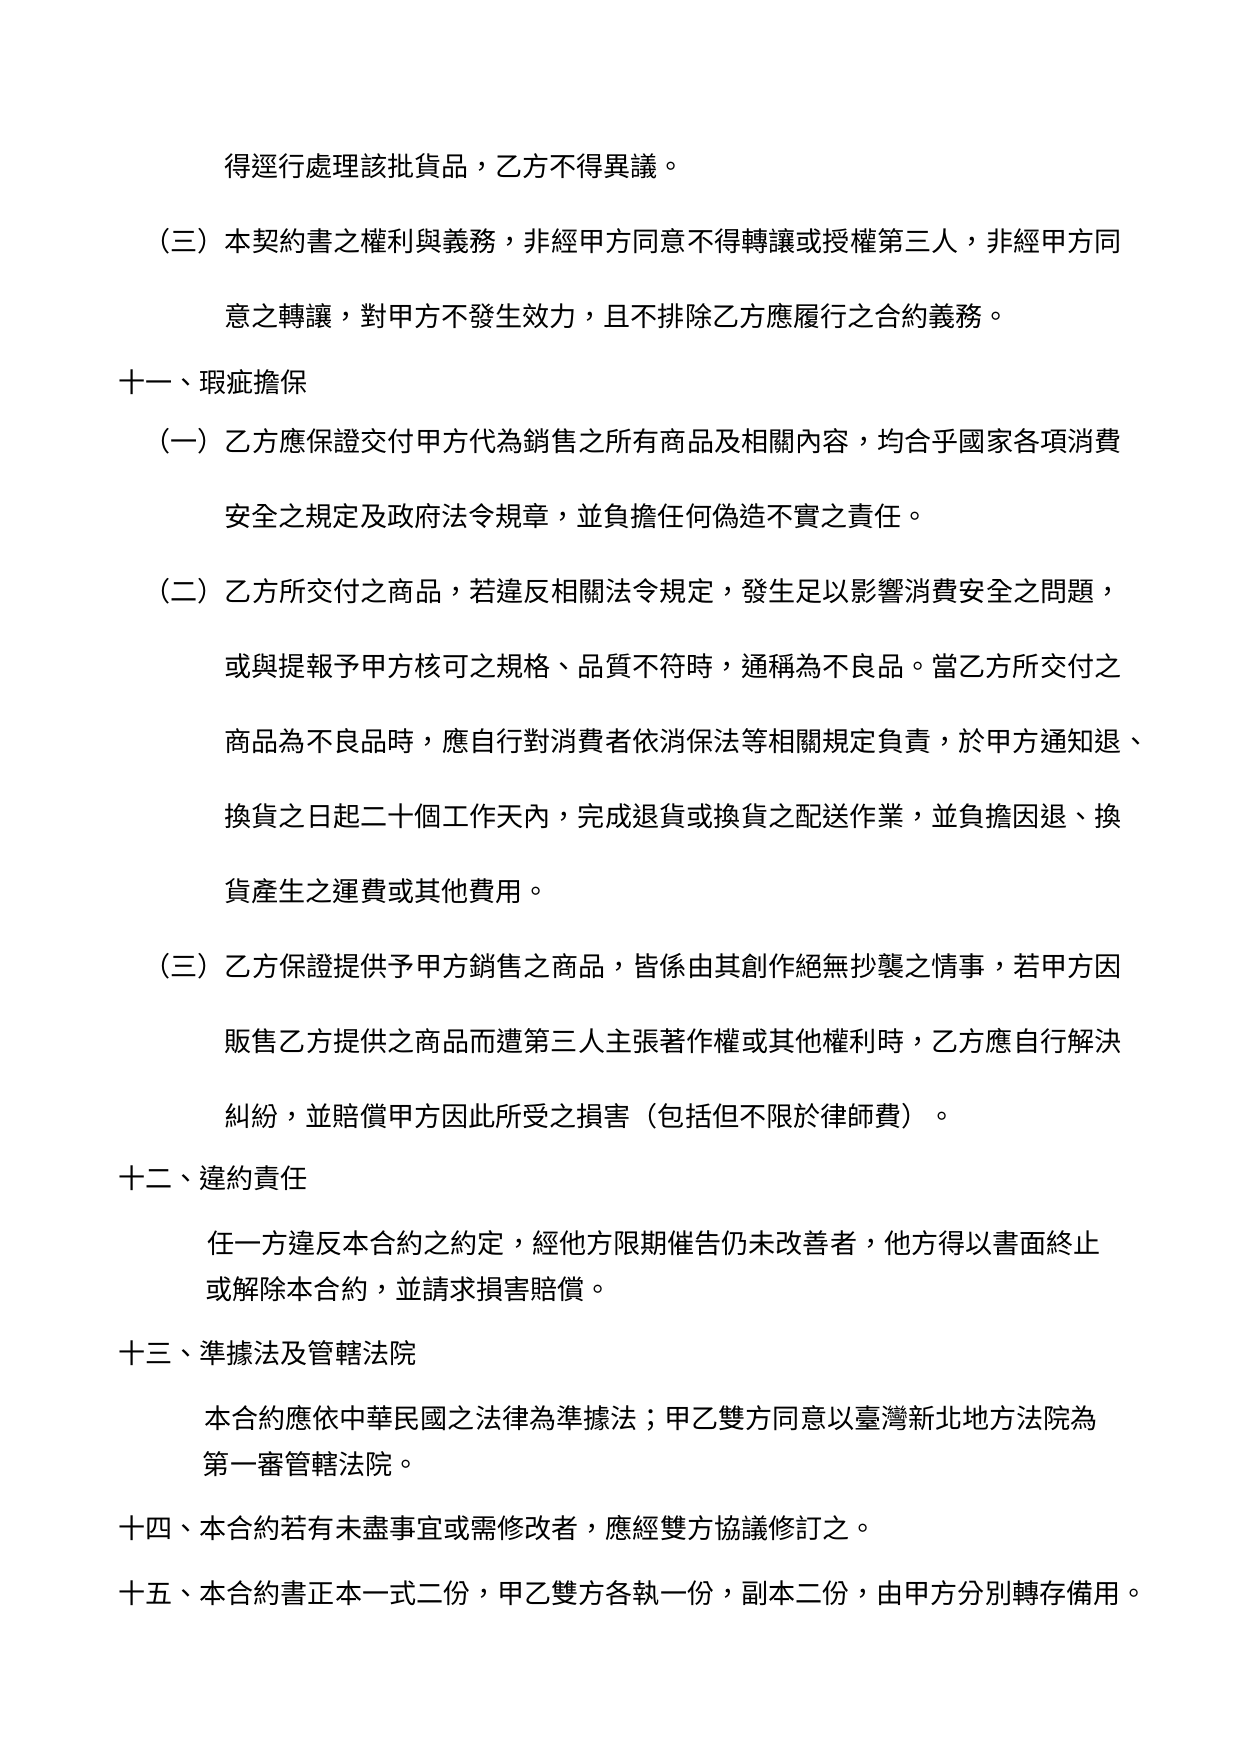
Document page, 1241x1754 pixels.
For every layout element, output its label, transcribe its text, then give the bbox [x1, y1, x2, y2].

text 本合約應依中華民國之法律為準據法；甲乙雙方同意以臺灣新北地方法院為第一審管轄法院。 [203, 1392, 1122, 1483]
text 十二、違約責任 [118, 1152, 1122, 1198]
text 得逕行處理該批貨品，乙方不得異議。 [143, 127, 1122, 202]
text 任一方違反本合約之約定，經他方限期催告仍未改善者，他方得以書面終止或解除本合約，並請求損害賠償。 [205, 1217, 1122, 1308]
text （一）乙方應保證交付甲方代為銷售之所有商品及相關內容，均合乎國家各項消費安全之規定及政府法令規章，並負擔任何偽造不實之責任。 [143, 402, 1122, 552]
text 十三、準據法及管轄法院 [118, 1327, 1122, 1373]
text 十四、本合約若有未盡事宜或需修改者，應經雙方協議修訂之。 [118, 1502, 1122, 1548]
text （三）本契約書之權利與義務，非經甲方同意不得轉讓或授權第三人，非經甲方同意之轉讓，對甲方不發生效力，且不排除乙方應履行之合約義務。 [143, 202, 1122, 352]
text 十一、瑕疵擔保 [118, 352, 1122, 402]
text （二）乙方所交付之商品，若違反相關法令規定，發生足以影響消費安全之問題，或與提報予甲方核可之規格、品質不符時，通稱為不良品。當乙方所交付之商品為不良品時，應自行對消費者依消保法等相關規定負責，於甲方通知退、換貨之日起二十個工作天內，完成退貨或換貨之配送作業，並負擔因退、換貨產生之運費或其他費用。 [143, 552, 1122, 927]
text （三）乙方保證提供予甲方銷售之商品，皆係由其創作絕無抄襲之情事，若甲方因販售乙方提供之商品而遭第三人主張著作權或其他權利時，乙方應自行解決糾紛，並賠償甲方因此所受之損害（包括但不限於律師費）。 [143, 927, 1122, 1152]
text 十五、本合約書正本一式二份，甲乙雙方各執一份，副本二份，由甲方分別轉存備用。 [118, 1567, 1122, 1612]
